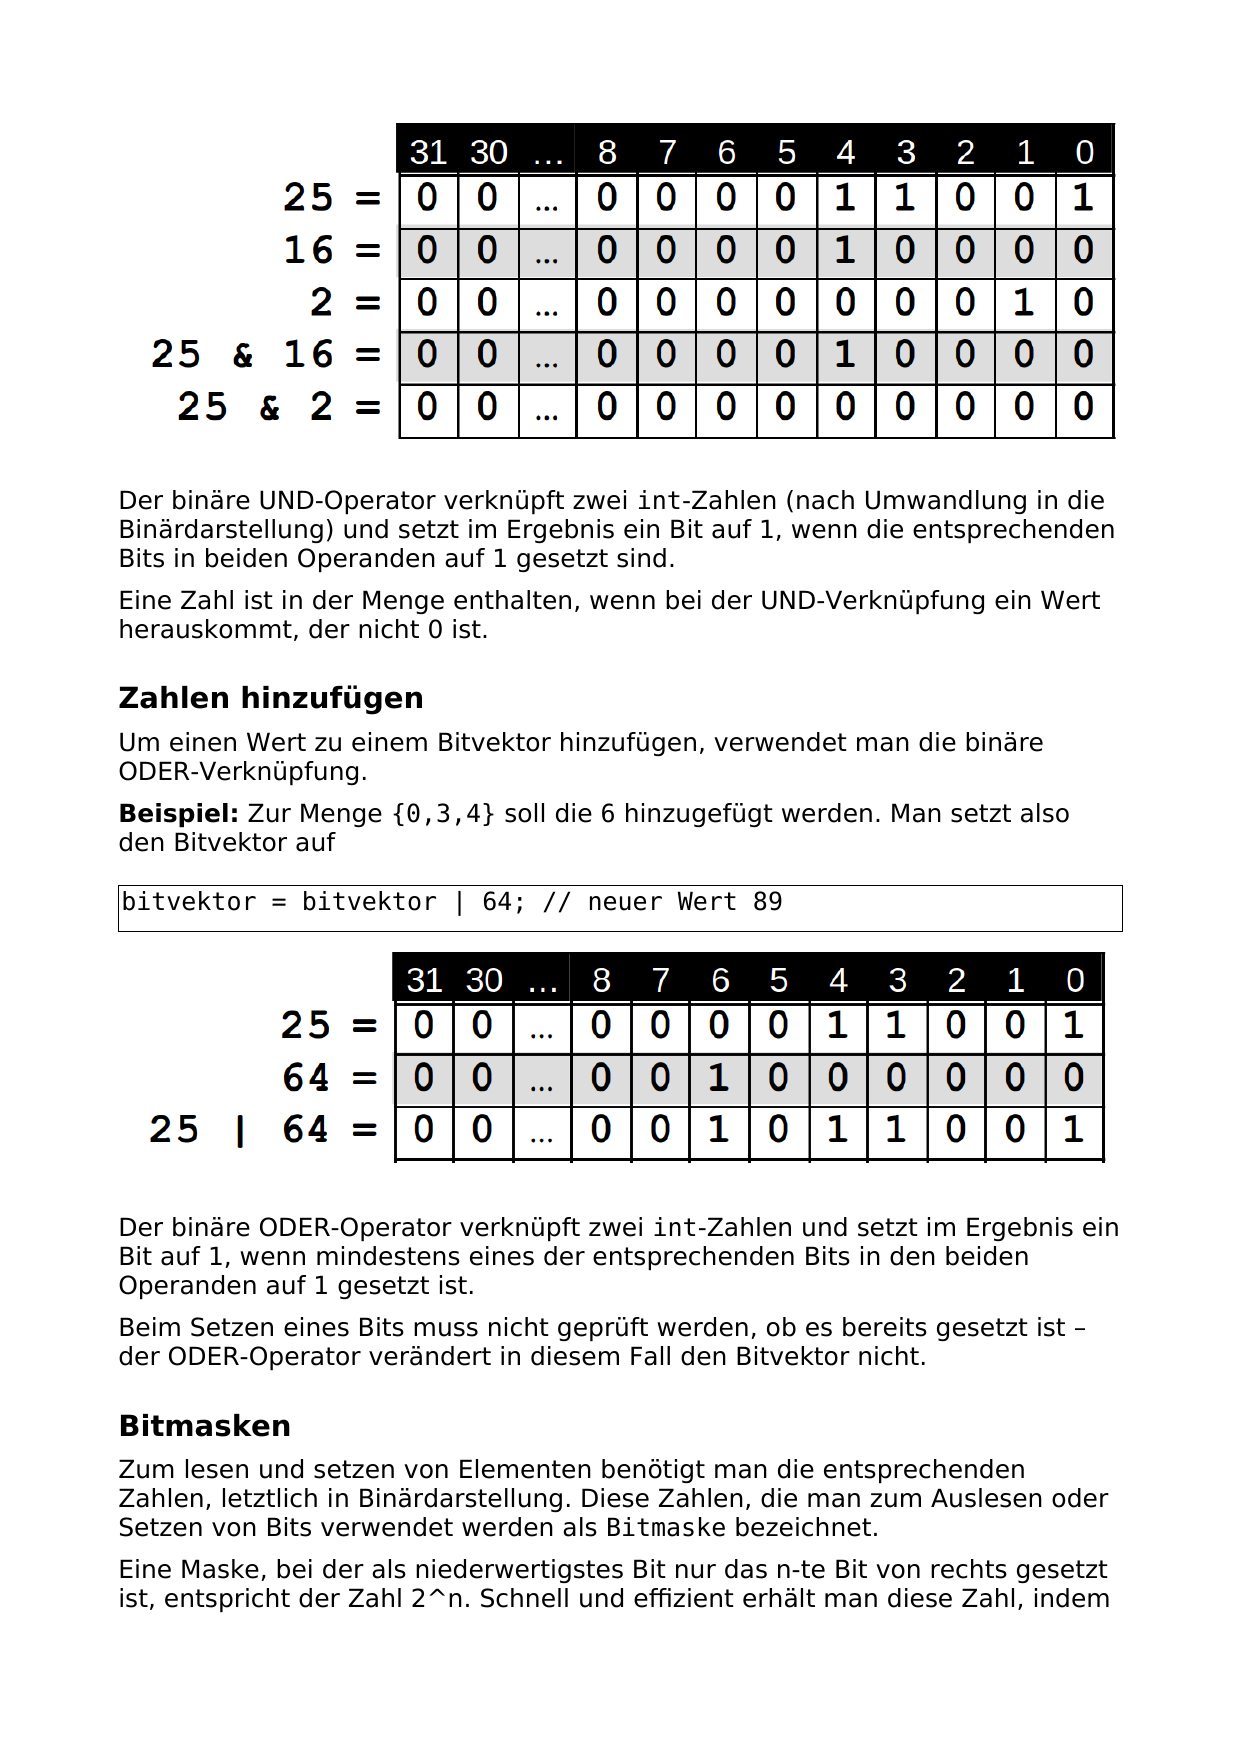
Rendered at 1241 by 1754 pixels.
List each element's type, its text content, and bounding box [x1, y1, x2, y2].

picture [118, 946, 1123, 1172]
text Beispiel: Zur Menge {0,3,4} soll die 6 hinzugefügt werden. Man setzt also den Bitvektor auf [118, 799, 1122, 857]
text Zum lesen und setzen von Elementen benötigt man die entsprechenden Zahlen, letztlich in Binärdarstellung. Diese Zahlen, die man zum Auslesen oder Setzen von Bits verwendet werden als Bitmaske bezeichnet. [118, 1455, 1122, 1543]
text Eine Zahl ist in der Menge enthalten, wenn bei der UND-Verknüpfung ein Wert herauskommt, der nicht 0 ist. [118, 586, 1122, 644]
text Um einen Wert zu einem Bitvektor hinzufügen, verwendet man die binäre ODER-Verknüpfung. [118, 728, 1122, 786]
picture [118, 118, 1123, 445]
text Der binäre ODER-Operator verknüpft zwei int-Zahlen und setzt im Ergebnis ein Bit auf 1, wenn mindestens eines der entsprechenden Bits in den beiden Operanden auf 1 gesetzt ist. [118, 1213, 1122, 1301]
text Der binäre UND-Operator verknüpft zwei int-Zahlen (nach Umwandlung in die Binärdarstellung) und setzt im Ergebnis ein Bit auf 1, wenn die entsprechenden Bits in beiden Operanden auf 1 gesetzt sind. [118, 486, 1122, 573]
subtitle Bitmasken [118, 1409, 1122, 1443]
text Beim Setzen eines Bits muss nicht geprüft werden, ob es bereits gesetzt ist – der ODER-Operator verändert in diesem Fall den Bitvektor nicht. [118, 1313, 1122, 1371]
table_header bitvektor = bitvektor | 64; // neuer Wert 89 [119, 886, 1122, 931]
text Eine Maske, bei der als niederwertigstes Bit nur das n-te Bit von rechts gesetzt ist, entspricht der Zahl 2^n. Schnell und effizient erhält man diese Zahl, indem [118, 1555, 1122, 1614]
subtitle Zahlen hinzufügen [118, 682, 1122, 716]
